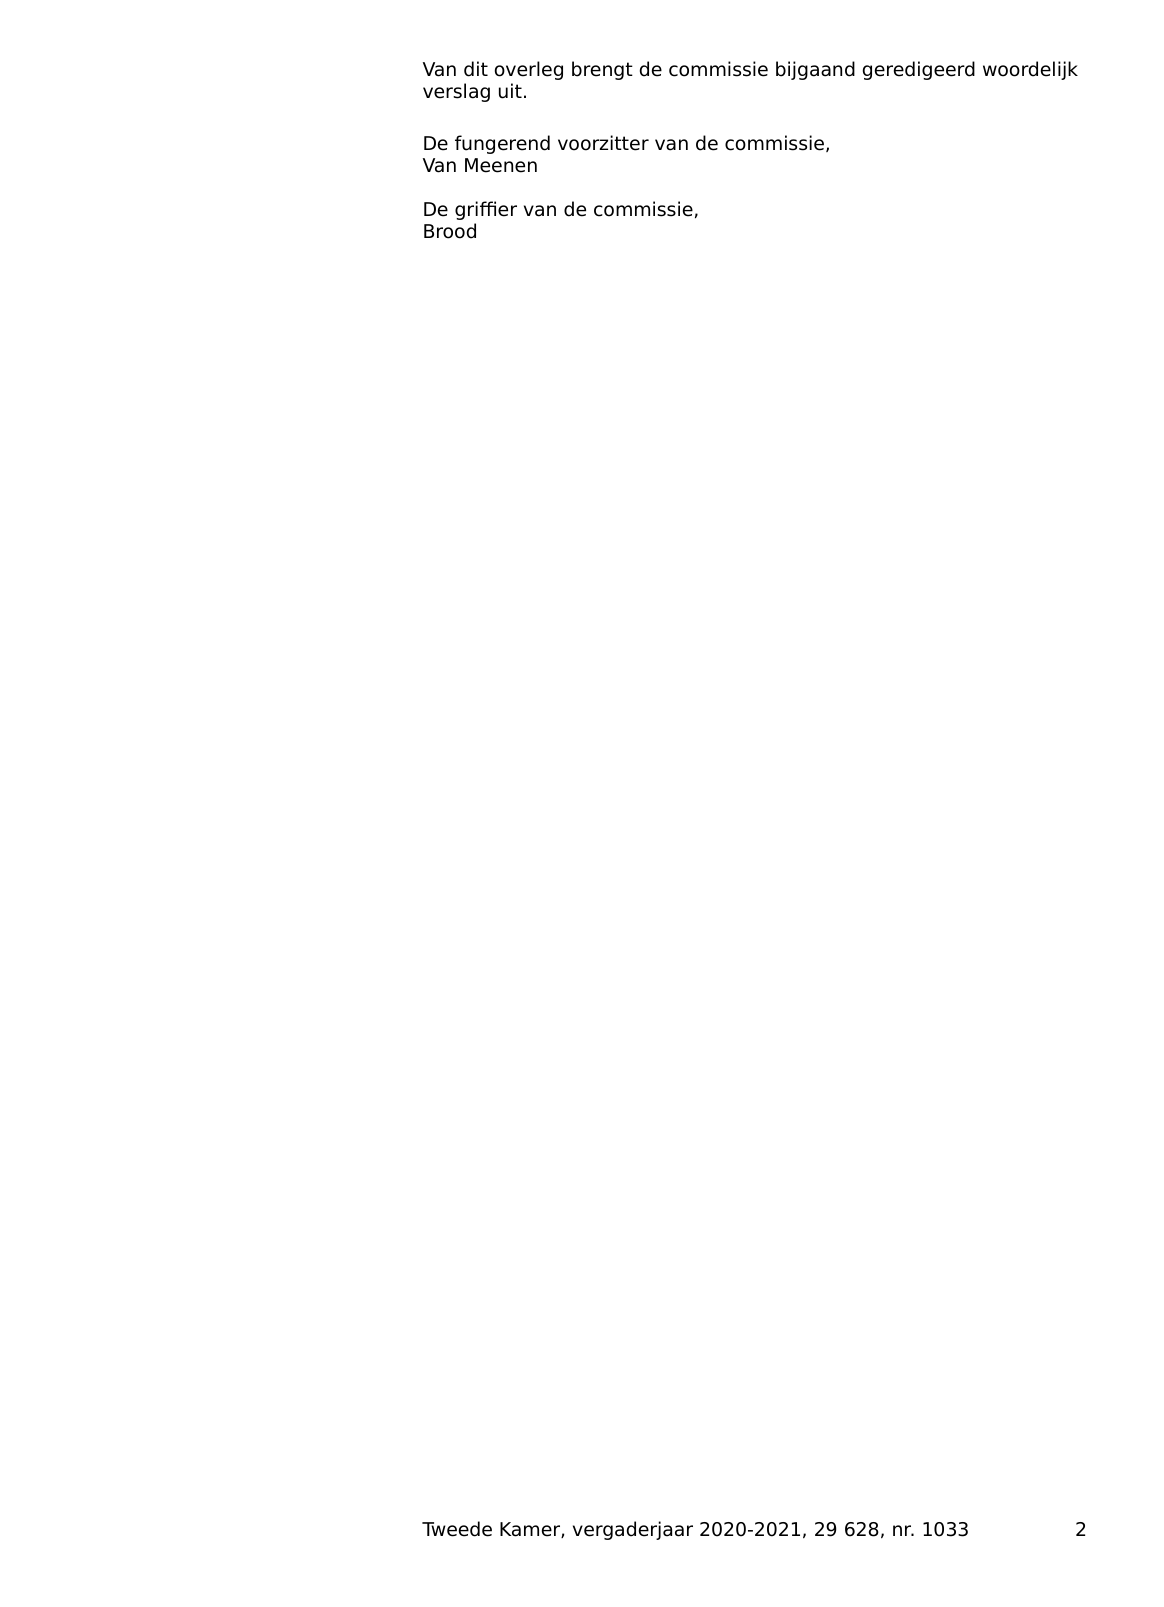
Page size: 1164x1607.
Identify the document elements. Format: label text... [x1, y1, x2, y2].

text Van dit overleg brengt de commissie bijgaand geredigeerd woordelijk verslag uit. [422, 59, 1087, 103]
text De fungerend voorzitter van de commissie, Van Meenen [422, 133, 1087, 177]
text De griffier van de commissie, Brood [422, 199, 1087, 243]
